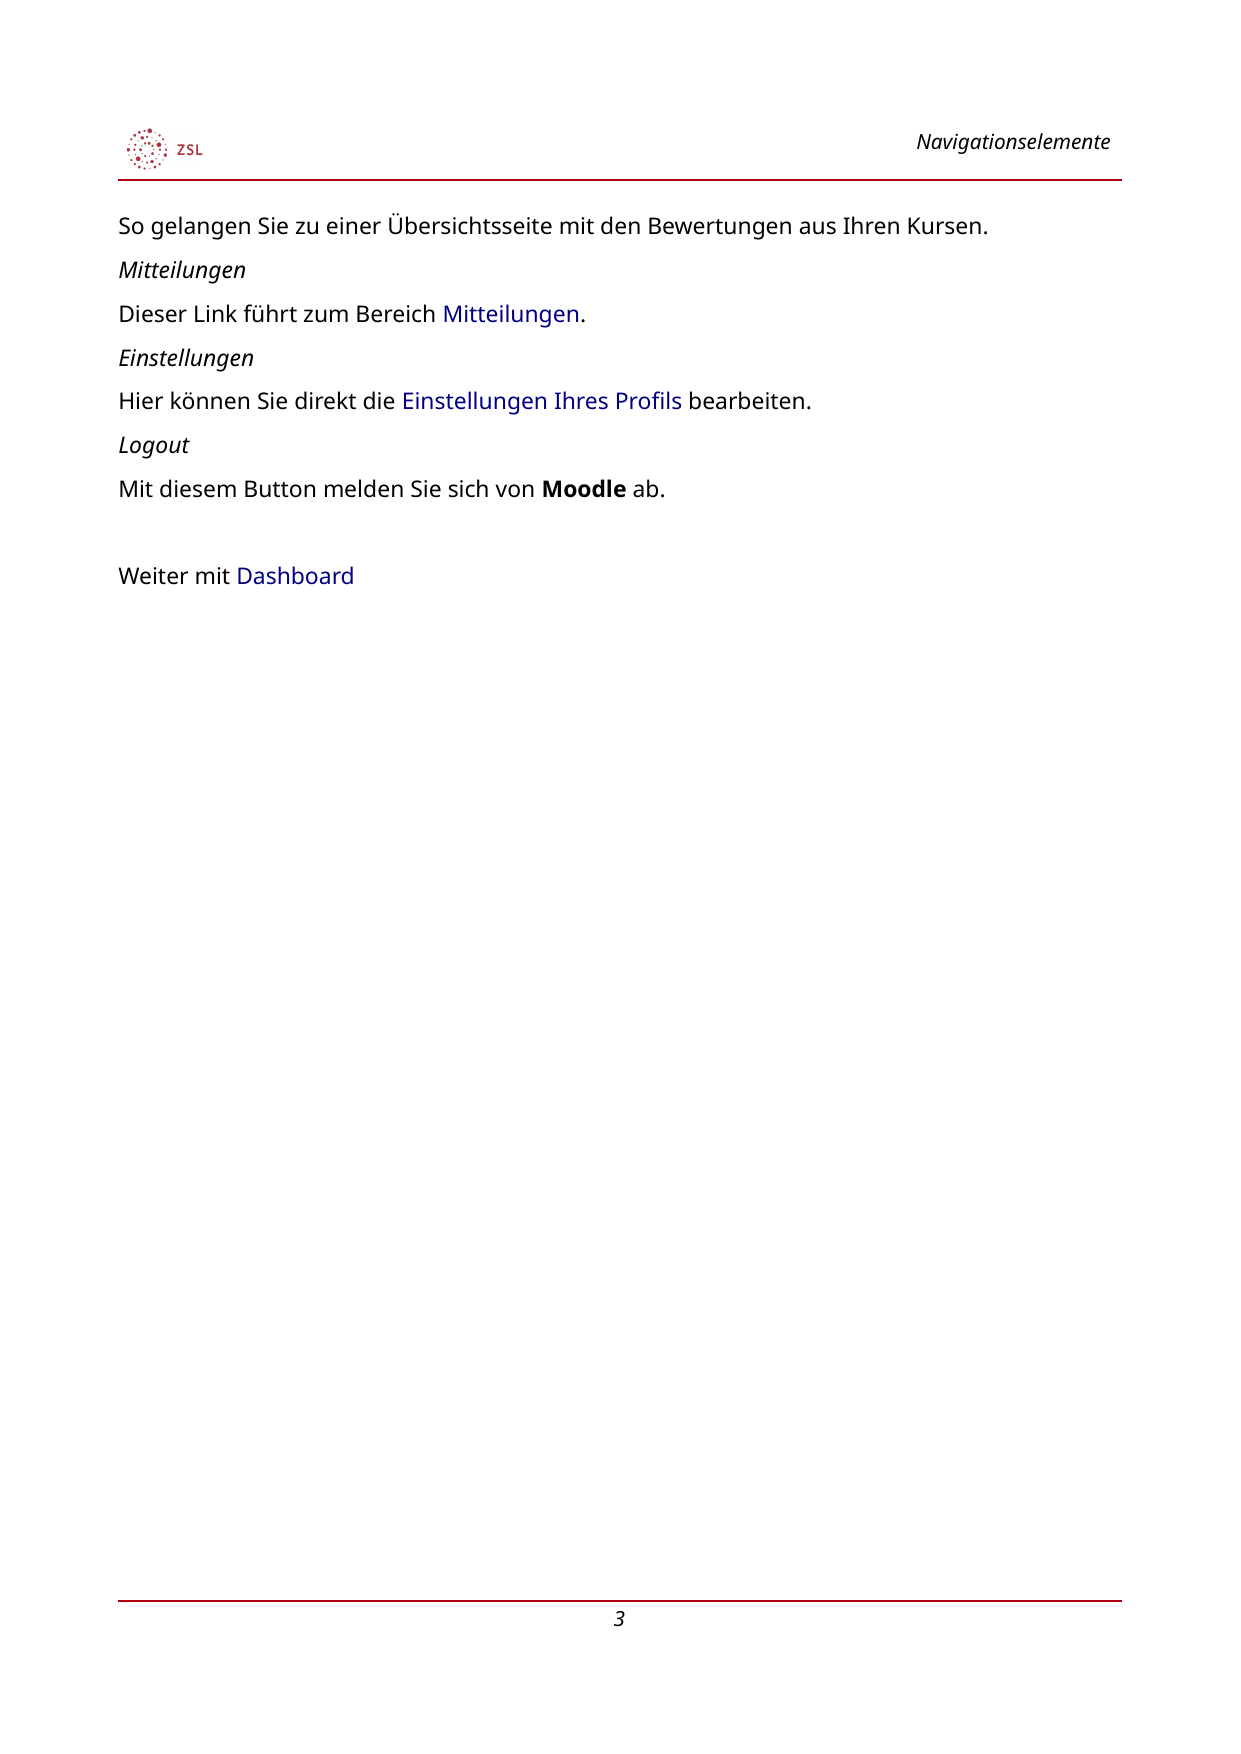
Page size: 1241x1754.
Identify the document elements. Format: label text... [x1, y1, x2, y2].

text Dieser Link führt zum Bereich Mitteilungen. [118, 298, 1122, 329]
text Mitteilungen [118, 254, 1122, 285]
text Mit diesem Button melden Sie sich von Moodle ab. [118, 473, 1122, 504]
text Logout [118, 429, 1122, 460]
text So gelangen Sie zu einer Übersichtsseite mit den Bewertungen aus Ihren Kursen. [118, 210, 1122, 241]
text Weiter mit Dashboard [118, 560, 1122, 591]
picture [127, 128, 203, 170]
text Einstellungen [118, 341, 1122, 373]
text Hier können Sie direkt die Einstellungen Ihres Profils bearbeiten. [118, 385, 1122, 416]
